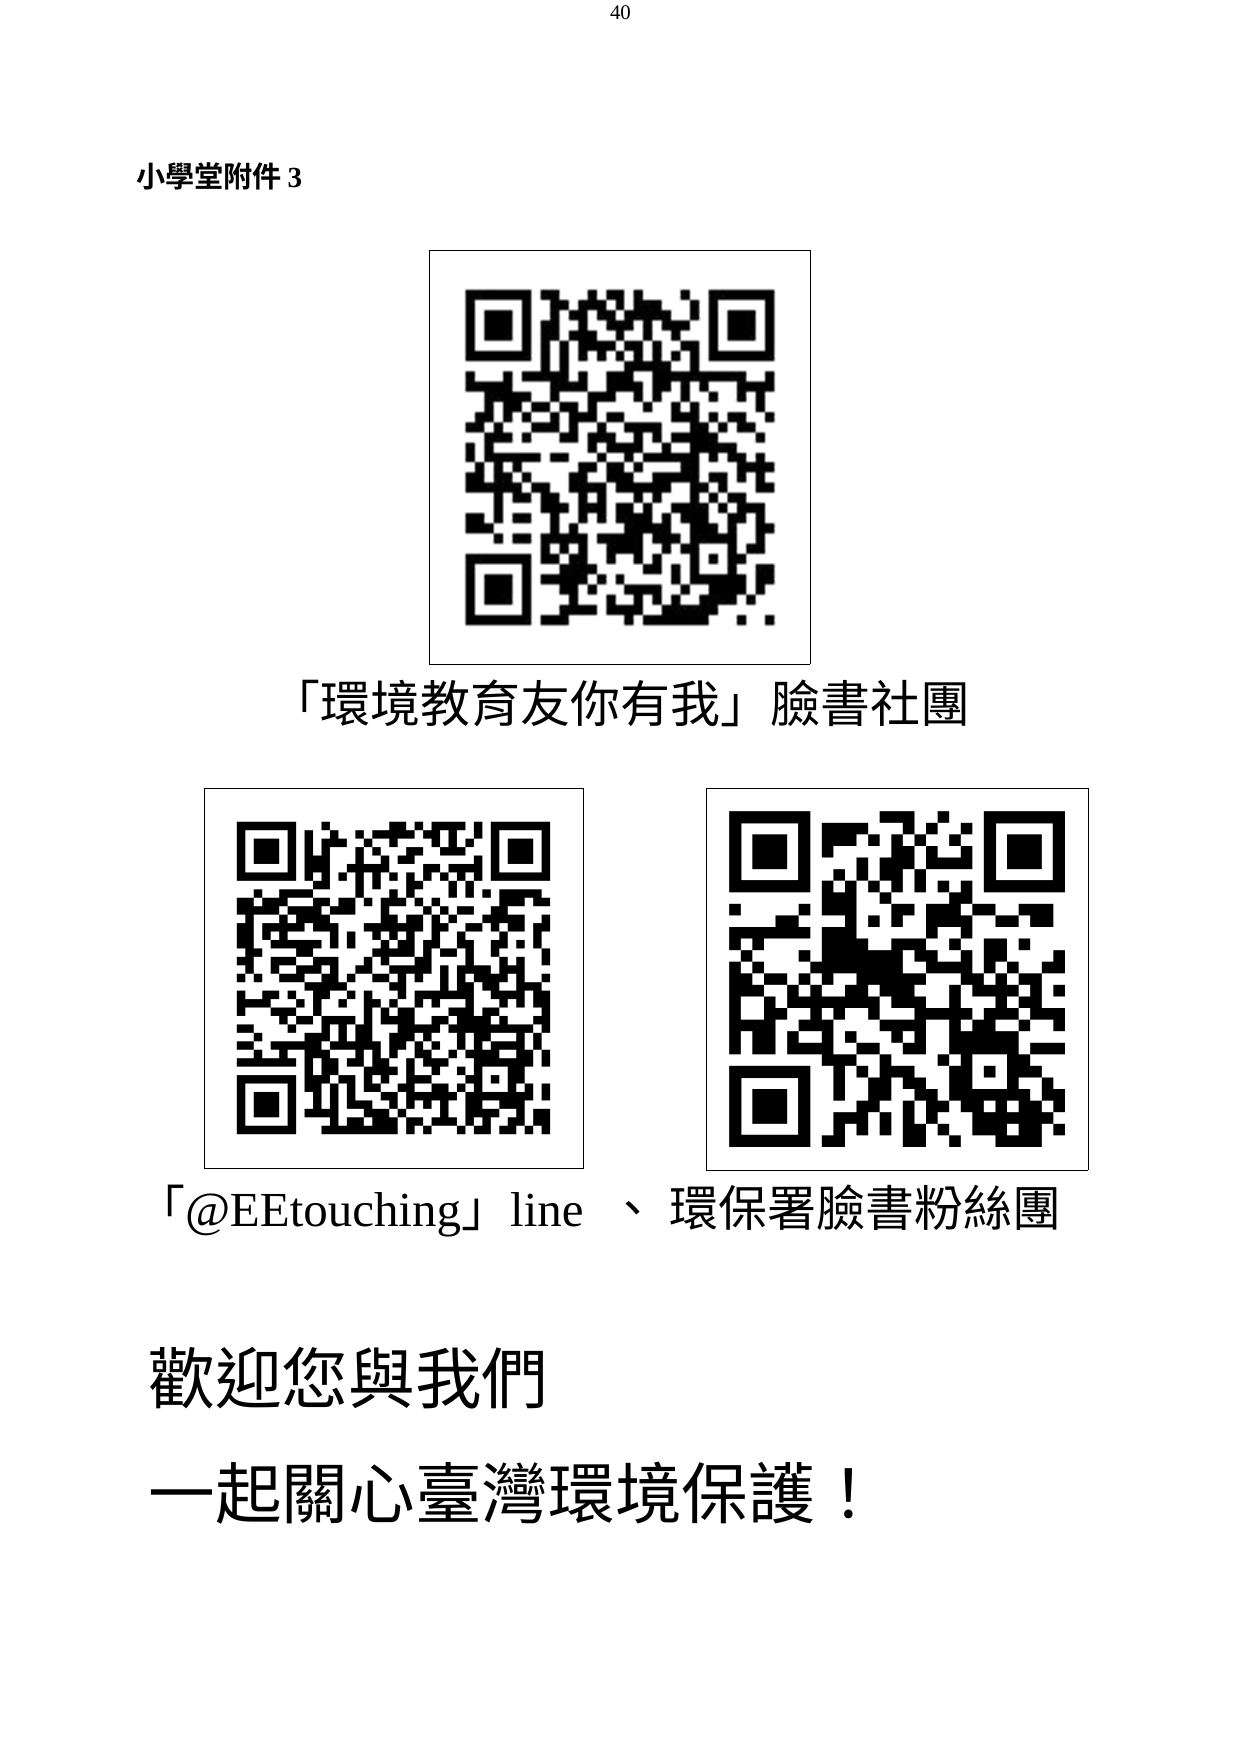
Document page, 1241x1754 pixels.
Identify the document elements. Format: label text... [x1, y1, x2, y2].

text 「@EEtouching」line 、 環保署臉書粉絲團 [136, 756, 1104, 1241]
text 歡迎您與我們 [148, 1326, 1104, 1423]
picture [707, 789, 1088, 1170]
text 「環境教育友你有我」臉書社團 [136, 261, 1104, 737]
text 一起關心臺灣環境保護！ [148, 1441, 1104, 1538]
picture [430, 251, 810, 664]
text 小學堂附件3 [136, 154, 1104, 196]
picture [205, 789, 583, 1168]
